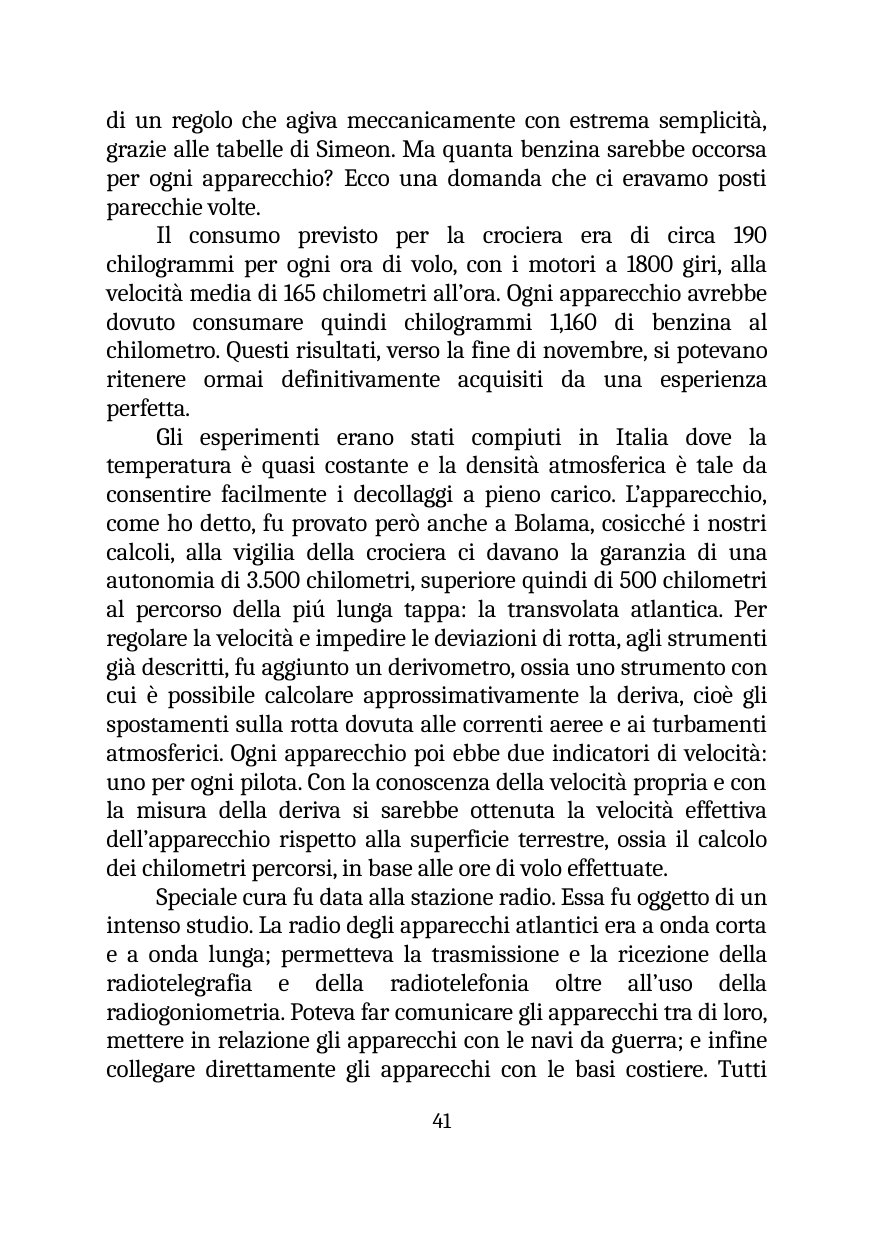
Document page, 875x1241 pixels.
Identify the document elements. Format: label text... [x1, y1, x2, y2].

text Il consumo previsto per la crociera era di circa 190 chilogrammi per ogni ora di volo, con i motori a 1800 giri, alla velocità media di 165 chilometri all’ora. Ogni apparecchio avrebbe dovuto consumare quindi chilogrammi 1,160 di benzina al chilometro. Questi risultati, verso la fine di novembre, si potevano ritenere ormai definitivamente acquisiti da una esperienza perfetta. [106, 221, 768, 422]
text di un regolo che agiva meccanicamente con estrema semplicità, grazie alle tabelle di Simeon. Ma quanta benzina sarebbe occorsa per ogni apparecchio? Ecco una domanda che ci eravamo posti parecchie volte. [106, 106, 768, 221]
text Speciale cura fu data alla stazione radio. Essa fu oggetto di un intenso studio. La radio degli apparecchi atlantici era a onda corta e a onda lunga; permetteva la trasmissione e la ricezione della radiotelegrafia e della radiotelefonia oltre all’uso della radiogoniometria. Poteva far comunicare gli apparecchi tra di loro, mettere in relazione gli apparecchi con le navi da guerra; e infine collegare direttamente gli apparecchi con le basi costiere. Tutti [106, 882, 768, 1084]
text Gli esperimenti erano stati compiuti in Italia dove la temperatura è quasi costante e la densità atmosferica è tale da consentire facilmente i decollaggi a pieno carico. L’apparecchio, come ho detto, fu provato però anche a Bolama, cosicché i nostri calcoli, alla vigilia della crociera ci davano la garanzia di una autonomia di 3.500 chilometri, superiore quindi di 500 chilometri al percorso della piú lunga tappa: la transvolata atlantica. Per regolare la velocità e impedire le deviazioni di rotta, agli strumenti già descritti, fu aggiunto un derivometro, ossia uno strumento con cui è possibile calcolare approssimativamente la deriva, cioè gli spostamenti sulla rotta dovuta alle correnti aeree e ai turbamenti atmosferici. Ogni apparecchio poi ebbe due indicatori di velocità: uno per ogni pilota. Con la conoscenza della velocità propria e con la misura della deriva si sarebbe ottenuta la velocità effettiva dell’apparecchio rispetto alla superficie terrestre, ossia il calcolo dei chilometri percorsi, in base alle ore di volo effettuate. [106, 422, 768, 882]
